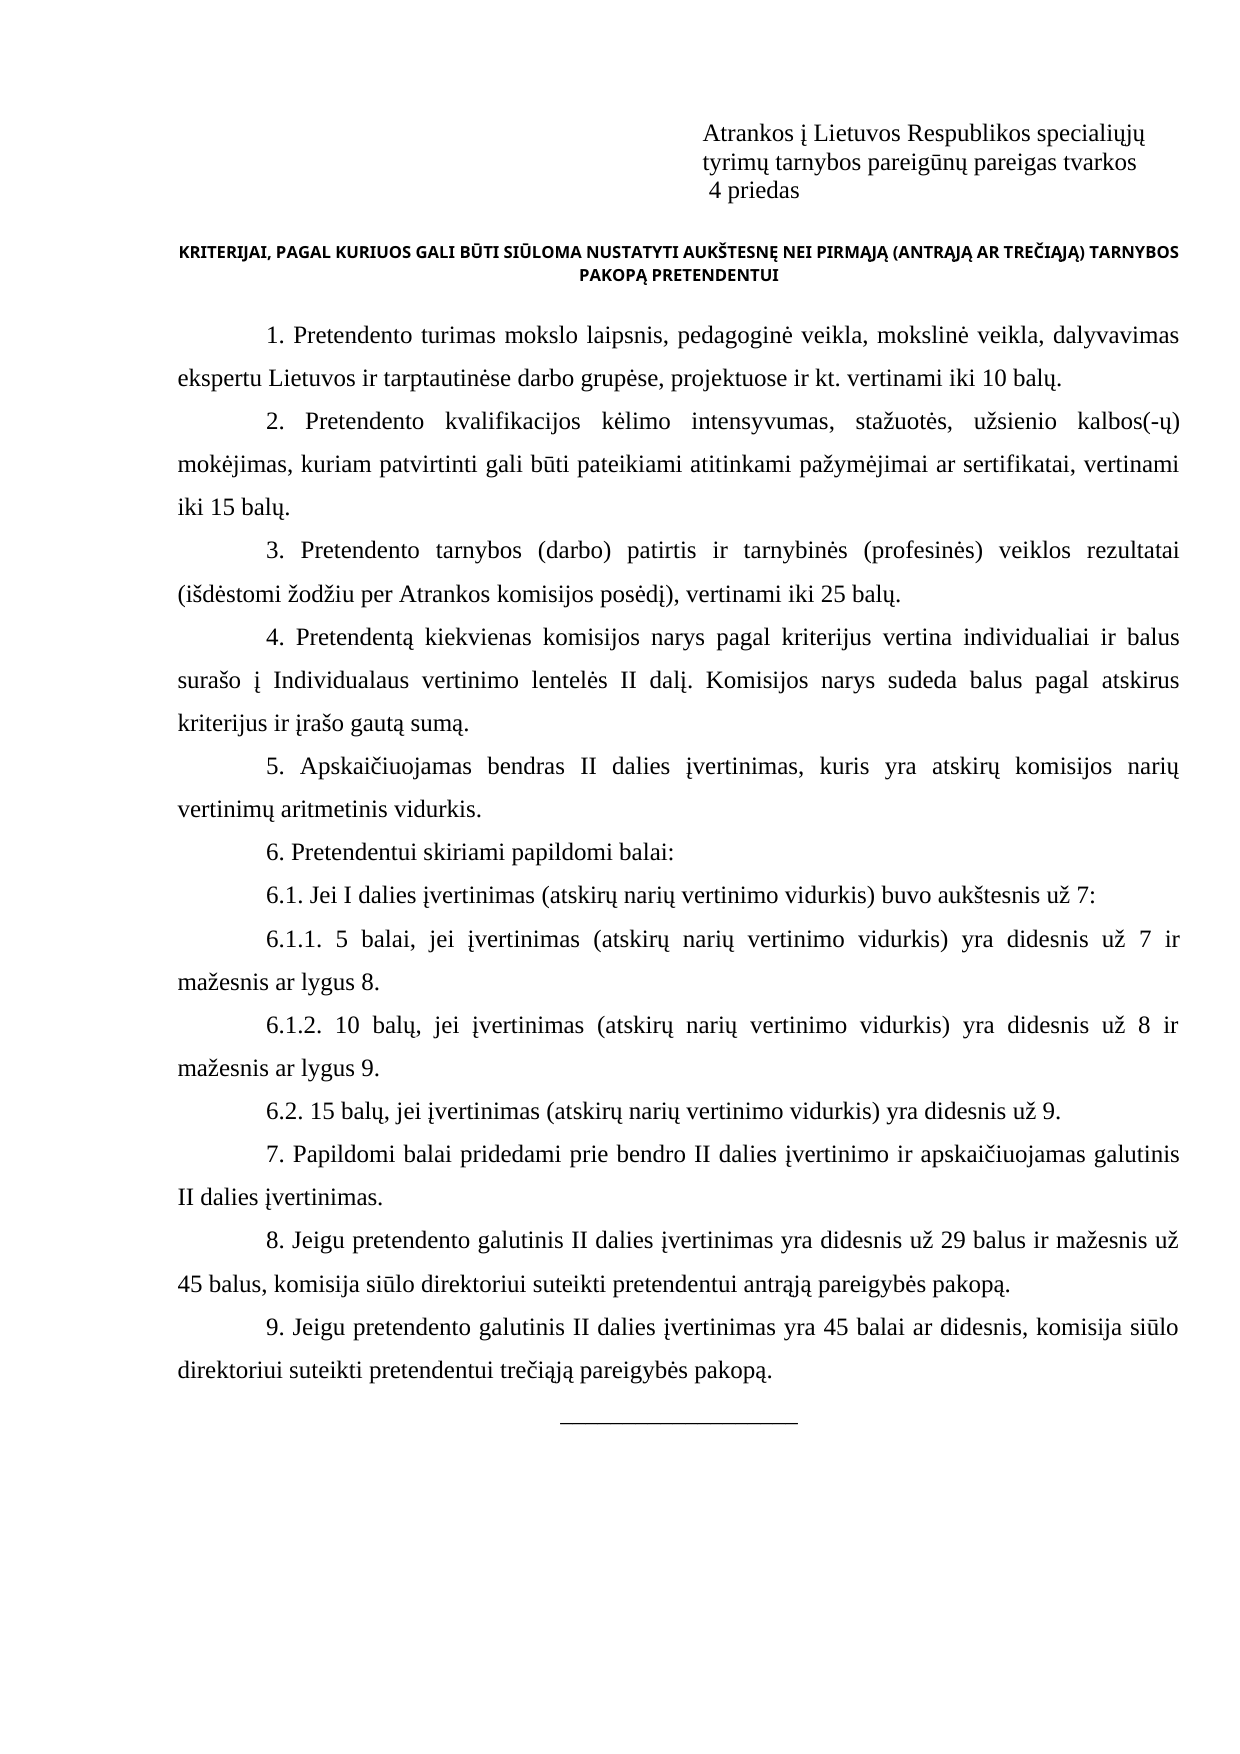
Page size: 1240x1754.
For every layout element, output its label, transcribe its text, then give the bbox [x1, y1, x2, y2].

text 6.1.2. 10 balų, jei įvertinimas (atskirų narių vertinimo vidurkis) yra didesnis už 8 ir mažesnis ar lygus 9. [177, 1010, 1181, 1082]
text 3. Pretendento tarnybos (darbo) patirtis ir tarnybinės (profesinės) veiklos rezultatai (išdėstomi žodžiu per Atrankos komisijos posėdį), vertinami iki 25 balų. [177, 536, 1181, 607]
text 1. Pretendento turimas mokslo laipsnis, pedagoginė veikla, mokslinė veikla, dalyvavimas ekspertu Lietuvos ir tarptautinėse darbo grupėse, projektuose ir kt. vertinami iki 10 balų. [177, 320, 1181, 392]
text tyrimų tarnybos pareigūnų pareigas tvarkos [627, 147, 1181, 176]
text 5. Apskaičiuojamas bendras II dalies įvertinimas, kuris yra atskirų komisijos narių vertinimų aritmetinis vidurkis. [177, 751, 1181, 823]
text 4. Pretendentą kiekvienas komisijos narys pagal kriterijus vertina individualiai ir balus surašo į Individualaus vertinimo lentelės II dalį. Komisijos narys sudeda balus pagal atskirus kriterijus ir įrašo gautą sumą. [177, 622, 1181, 737]
text 6. Pretendentui skiriami papildomi balai: [177, 837, 1181, 866]
text 7. Papildomi balai pridedami prie bendro II dalies įvertinimo ir apskaičiuojamas galutinis II dalies įvertinimas. [177, 1139, 1181, 1211]
text 6.2. 15 balų, jei įvertinimas (atskirų narių vertinimo vidurkis) yra didesnis už 9. [177, 1096, 1181, 1125]
text 6.1. Jei I dalies įvertinimas (atskirų narių vertinimo vidurkis) buvo aukštesnis už 7: [177, 881, 1181, 909]
text KRITERIJAI, PAGAL KURIUOS GALI BŪTI SIŪLOMA NUSTATYTI AUKŠTESNĘ NEI PIRMĄJĄ (ANTRĄJĄ AR TREČIĄJĄ) TARNYBOS PAKOPĄ PRETENDENTUI [177, 240, 1181, 286]
text 4 priedas [709, 176, 1181, 204]
text 6.1.1. 5 balai, jei įvertinimas (atskirų narių vertinimo vidurkis) yra didesnis už 7 ir mažesnis ar lygus 8. [177, 924, 1181, 996]
text 9. Jeigu pretendento galutinis II dalies įvertinimas yra 45 balai ar didesnis, komisija siūlo direktoriui suteikti pretendentui trečiąją pareigybės pakopą. [177, 1312, 1181, 1384]
text ___________________ [177, 1398, 1181, 1427]
text 8. Jeigu pretendento galutinis II dalies įvertinimas yra didesnis už 29 balus ir mažesnis už 45 balus, komisija siūlo direktoriui suteikti pretendentui antrąją pareigybės pakopą. [177, 1226, 1181, 1297]
text 2. Pretendento kvalifikacijos kėlimo intensyvumas, stažuotės, užsienio kalbos(-ų) mokėjimas, kuriam patvirtinti gali būti pateikiami atitinkami pažymėjimai ar sertifikatai, vertinami iki 15 balų. [177, 406, 1181, 521]
text Atrankos į Lietuvos Respublikos specialiųjų [627, 118, 1181, 147]
